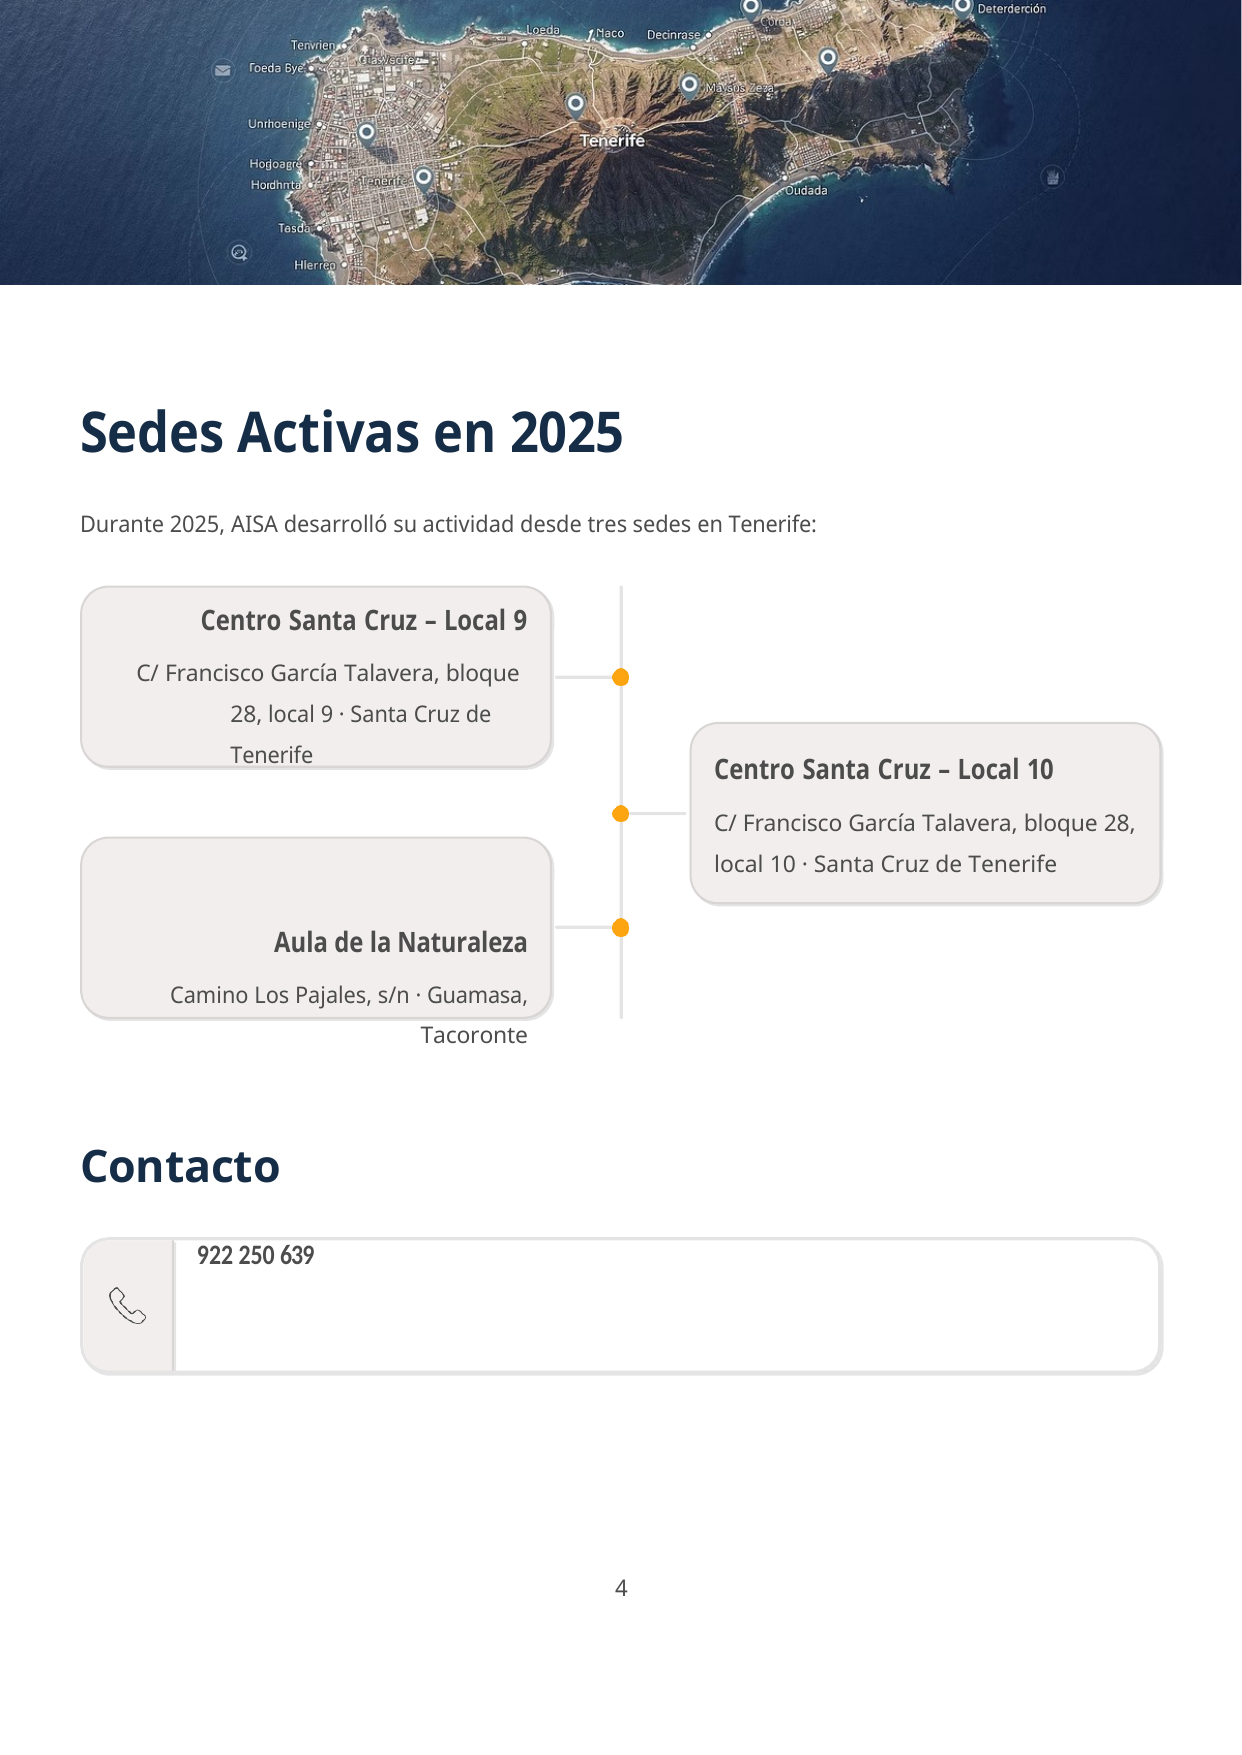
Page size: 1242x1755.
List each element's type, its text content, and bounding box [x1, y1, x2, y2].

picture [612, 918, 629, 937]
picture [0, 0, 1242, 285]
subtitle Contacto [80, 1135, 532, 1196]
text Camino Los Pajales, s/n · Guamasa, [50, 978, 87, 1010]
subtitle Aula de la Naturaleza [50, 922, 80, 960]
text Tacoronte [50, 1018, 528, 1050]
picture [612, 805, 629, 822]
picture [612, 668, 629, 686]
text Durante 2025, AISA desarrolló su actividad desde tres sedes en Tenerife: [80, 508, 1177, 539]
subtitle Centro Santa Cruz – Local 9 [50, 601, 82, 639]
subtitle Sedes Activas en 2025 [80, 392, 1177, 469]
picture [109, 1287, 146, 1324]
